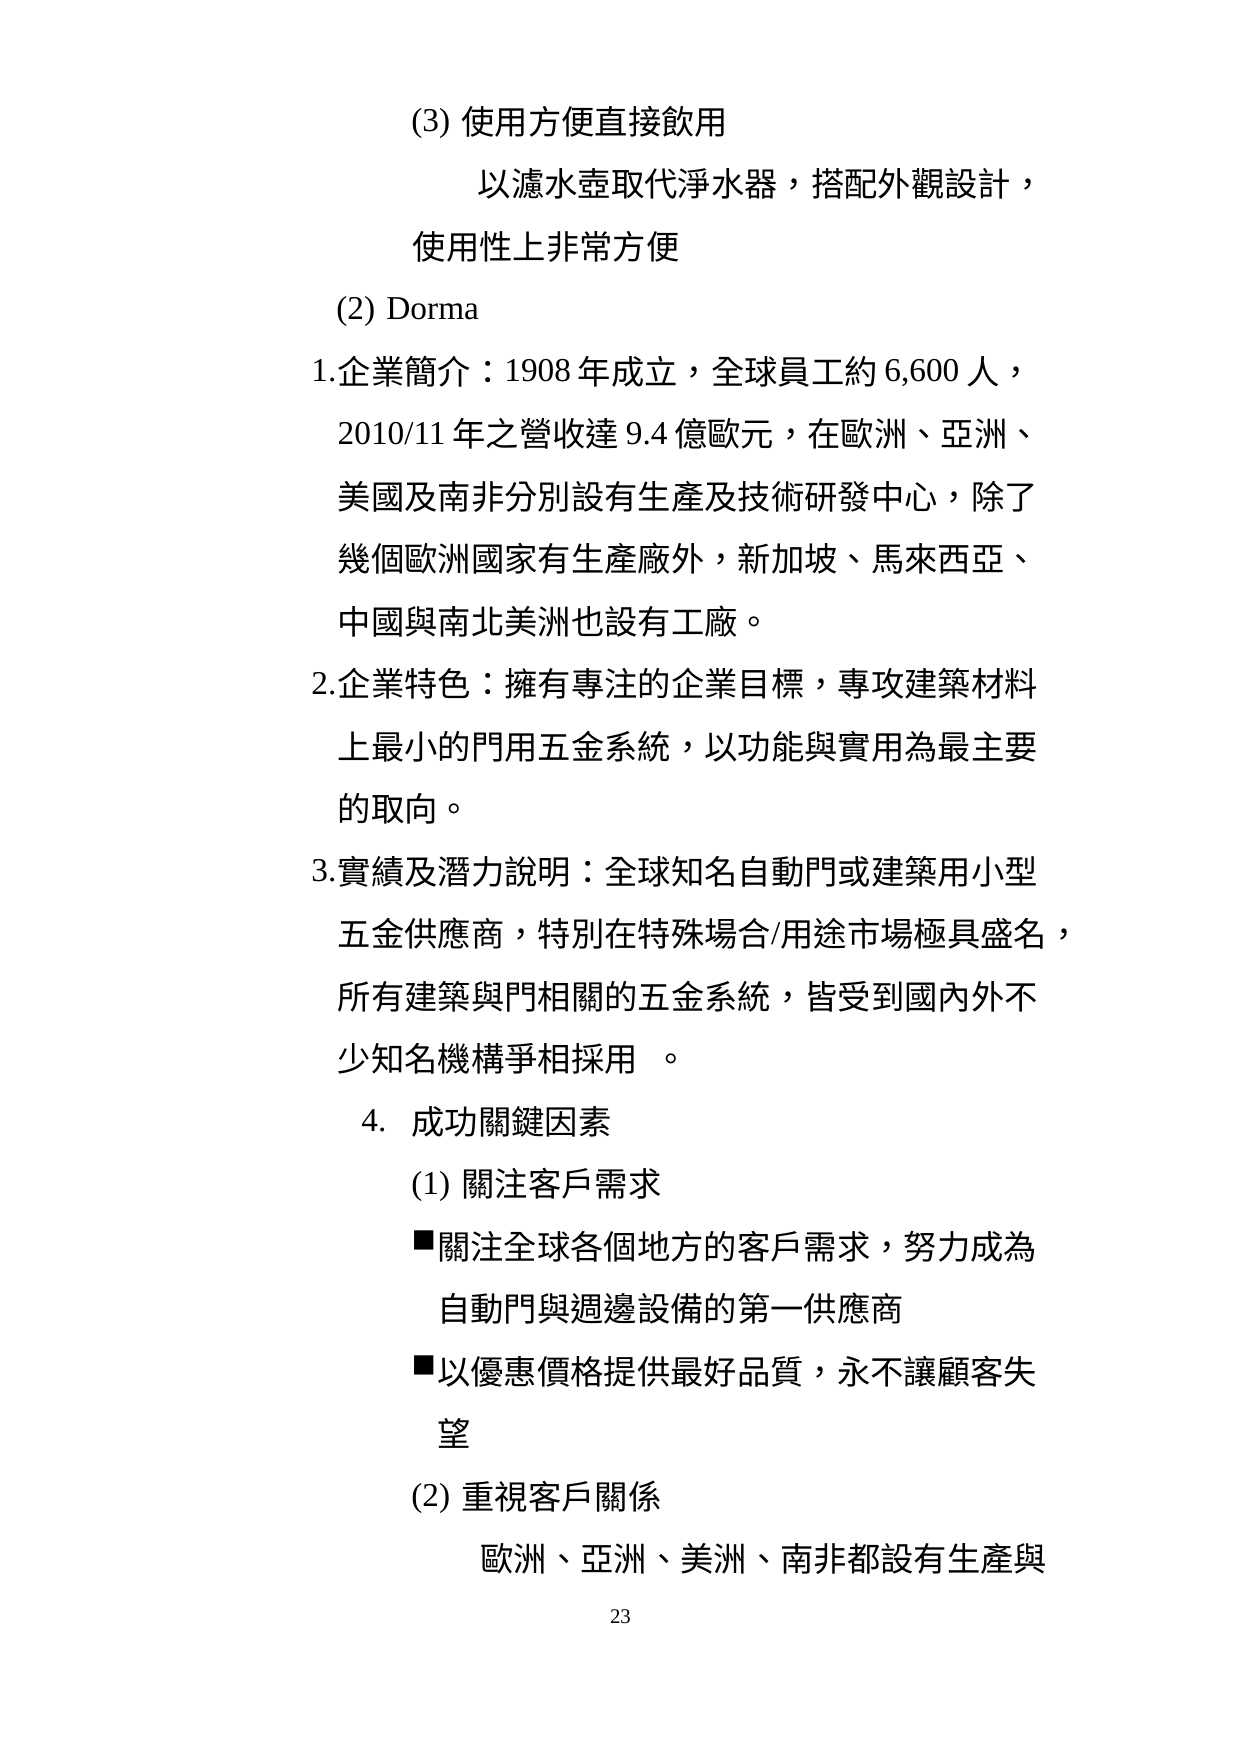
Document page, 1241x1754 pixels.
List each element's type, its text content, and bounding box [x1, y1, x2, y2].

list 實績及潛力說明：全球知名自動門或建築用小型五金供應商，特別在特殊場合/用途市場極具盛名，所有建築與門相關的五金系統，皆受到國內外不少知名機構爭相採用 。 [311, 839, 1053, 1089]
list 重視客戶關係 [411, 1464, 1053, 1526]
list 關注全球各個地方的客戶需求，努力成為自動門與週邊設備的第一供應商 [411, 1214, 1053, 1339]
list 關注客戶需求 [411, 1151, 1053, 1214]
list 企業特色：擁有專注的企業目標，專攻建築材料上最小的門用五金系統，以功能與實用為最主要的取向。 [311, 651, 1053, 839]
list Dorma [336, 276, 1053, 339]
list 成功關鍵因素 [361, 1089, 1053, 1151]
text 歐洲、亞洲、美洲、南非都設有生產與 [411, 1526, 1053, 1589]
list 使用方便直接飲用 [411, 89, 1053, 151]
list 以優惠價格提供最好品質，永不讓顧客失望 [411, 1339, 1053, 1464]
text 以濾水壺取代淨水器，搭配外觀設計，使用性上非常方便 [412, 151, 1053, 276]
list 企業簡介：1908年成立，全球員工約6,600人，2010/11年之營收達9.4億歐元，在歐洲、亞洲、美國及南非分別設有生產及技術研發中心，除了幾個歐洲國家有生產廠外，新加坡、馬來西亞、中國與南北美洲也設有工廠。 [311, 339, 1053, 651]
